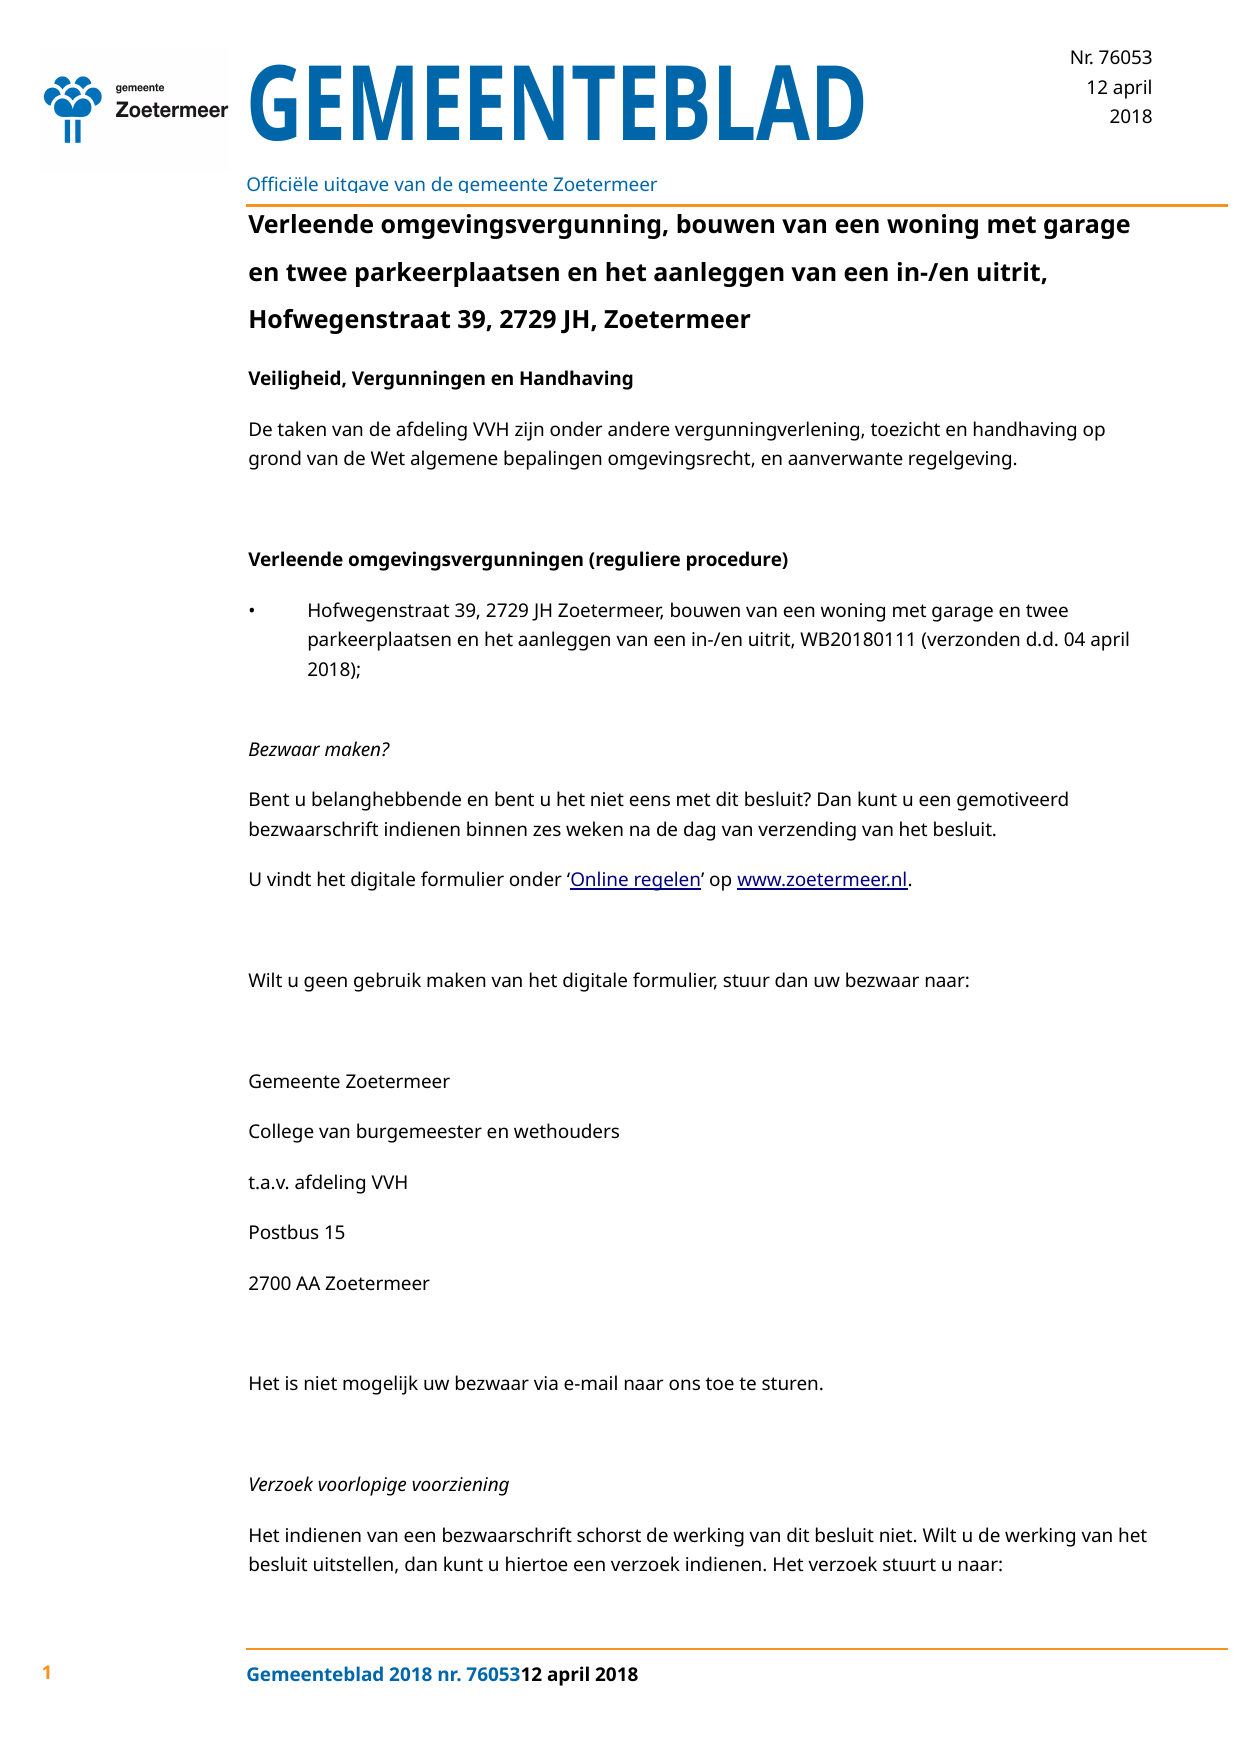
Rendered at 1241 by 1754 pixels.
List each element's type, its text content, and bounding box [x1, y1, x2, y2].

text Bezwaar maken? [248, 736, 1152, 762]
text U vindt het digitale formulier onder ‘Online regelen’ op www.zoetermeer.nl. [248, 866, 1152, 892]
text De taken van de afdeling VVH zijn onder andere vergunningverlening, toezicht en handhaving op grond van de Wet algemene bepalingen omgevingsrecht, en aanverwante regelgeving. [248, 416, 1152, 471]
text 2700 AA Zoetermeer [248, 1270, 1152, 1295]
text Veiligheid, Vergunningen en Handhaving [248, 366, 1152, 391]
text Het indienen van een bezwaarschrift schorst de werking van dit besluit niet. Wilt u de werking van het besluit uitstellen, dan kunt u hiertoe een verzoek indienen. Het verzoek stuurt u naar: [248, 1522, 1152, 1577]
text Het is niet mogelijk uw bezwaar via e-mail naar ons toe te sturen. [248, 1371, 1152, 1396]
list Hofwegenstraat 39, 2729 JH Zoetermeer, bouwen van een woning met garage en twee parkeerplaatsen en het aanleggen van een in-/en uitrit, WB20180111 (verzonden d.d. 04 april 2018); [248, 597, 1152, 682]
text Verleende omgevingsvergunningen (reguliere procedure) [248, 546, 1152, 572]
text College van burgemeester en wethouders [248, 1118, 1152, 1144]
text Wilt u geen gebruik maken van het digitale formulier, stuur dan uw bezwaar naar: [248, 967, 1152, 993]
text Bent u belanghebbende en bent u het niet eens met dit besluit? Dan kunt u een gemotiveerd bezwaarschrift indienen binnen zes weken na de dag van verzending van het besluit. [248, 786, 1152, 842]
text t.a.v. afdeling VVH [248, 1169, 1152, 1194]
picture [41, 47, 231, 172]
text Postbus 15 [248, 1219, 1152, 1245]
text Verzoek voorlopige voorziening [248, 1471, 1152, 1497]
text Verleende omgevingsvergunning, bouwen van een woning met garage en twee parkeerplaatsen en het aanleggen van een in-/en uitrit, Hofwegenstraat 39, 2729 JH, Zoetermeer [248, 207, 1152, 336]
text Gemeente Zoetermeer [248, 1068, 1152, 1094]
